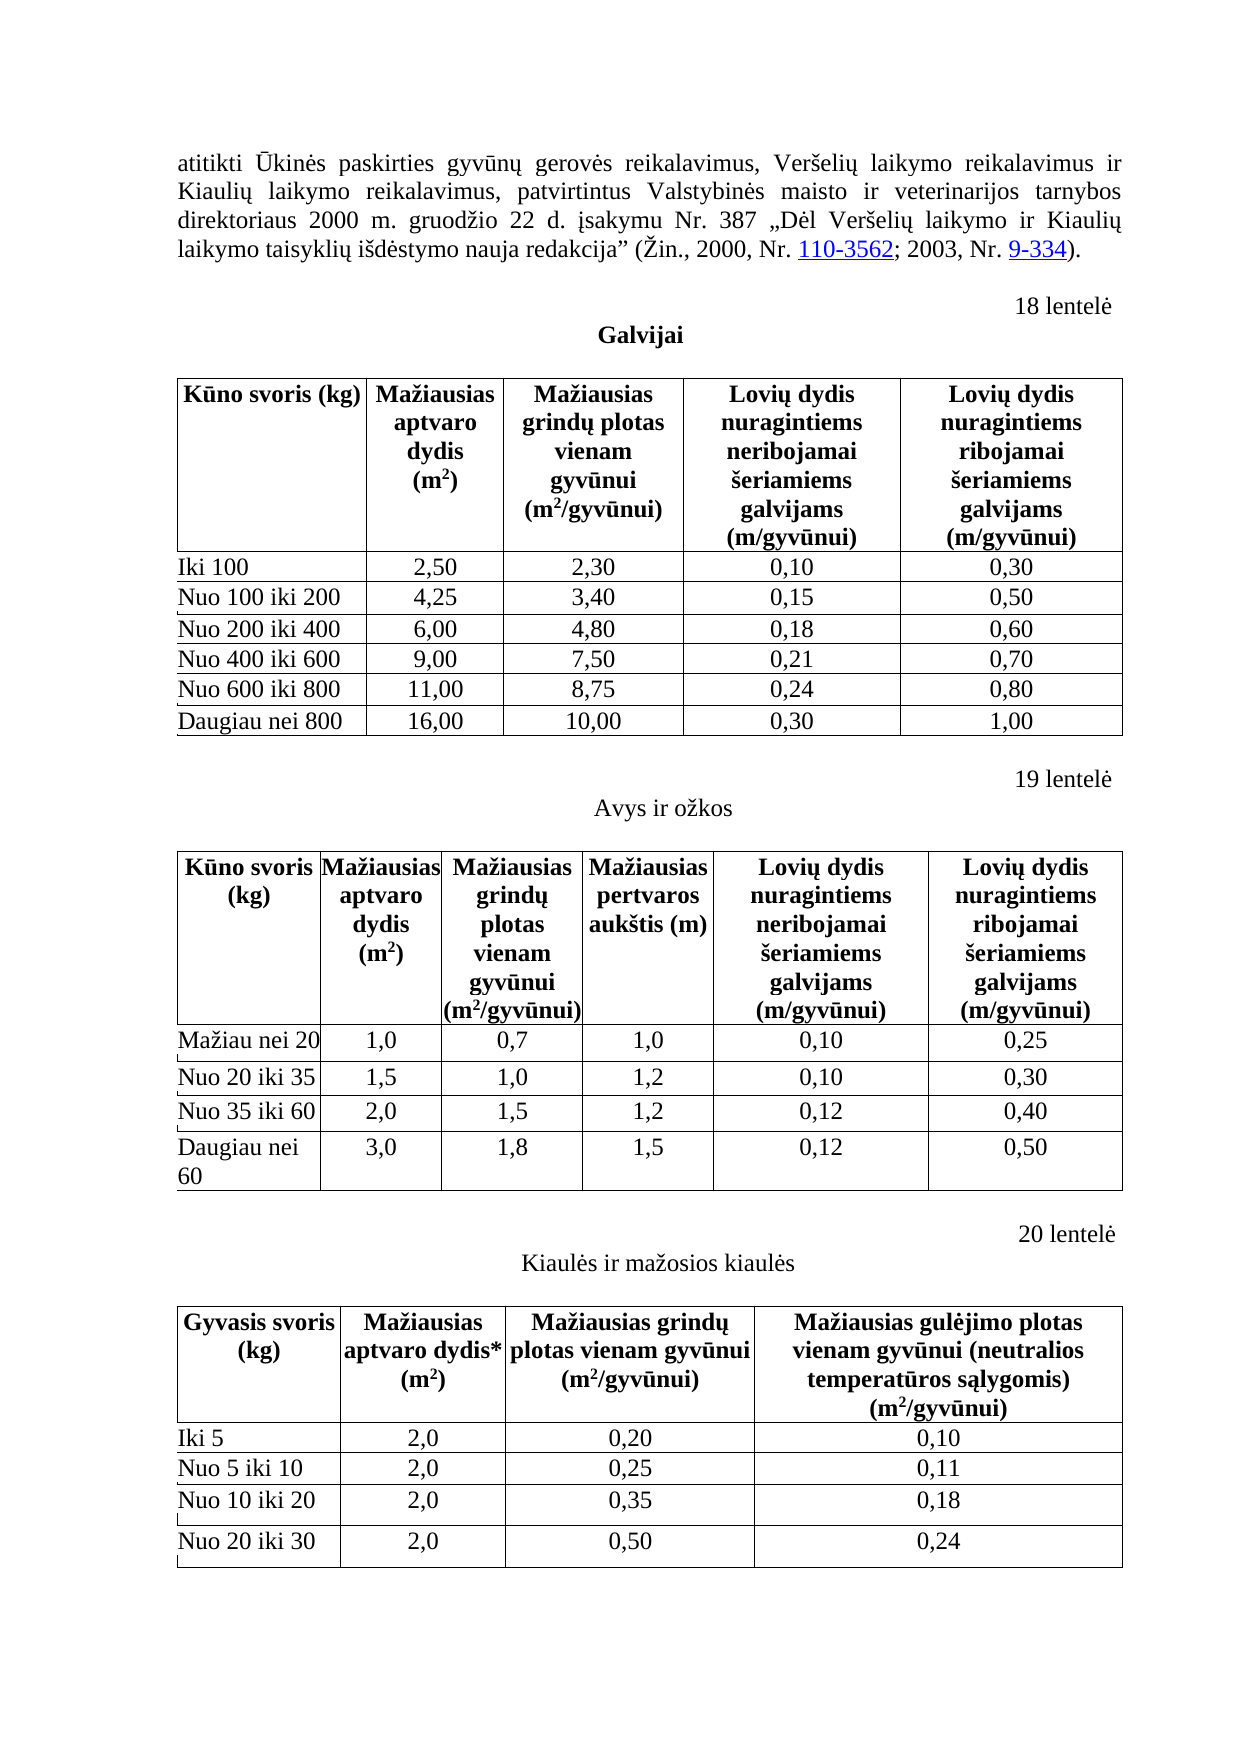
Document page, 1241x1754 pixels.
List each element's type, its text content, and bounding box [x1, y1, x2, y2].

table_cell 1,5 [321, 1062, 441, 1095]
table_cell Nuo 20 iki 35 [178, 1062, 320, 1095]
table_cell 1,0 [583, 1025, 713, 1061]
table_cell 16,00 [367, 706, 503, 734]
text 20 lentelė [194, 1219, 1122, 1248]
table_cell Nuo 5 iki 10 [178, 1453, 340, 1484]
table_cell 0,50 [901, 582, 1122, 613]
table_cell 0,7 [442, 1025, 582, 1061]
table_cell 1,5 [583, 1132, 713, 1190]
table_cell 2,50 [367, 552, 503, 581]
table_cell 1,2 [583, 1062, 713, 1095]
text Avys ir ožkos [548, 793, 732, 822]
table_cell 0,24 [684, 674, 900, 705]
table_cell Nuo 100 iki 200 [178, 582, 366, 613]
table_header Lovių dydis nuragintiems neribojamai šeriamiems galvijams (m/gyvūnui) [714, 852, 928, 1024]
table_cell 1,8 [442, 1132, 582, 1190]
table_header Mažiausias aptvaro dydis (m2) [367, 379, 503, 551]
table_cell 9,00 [367, 644, 503, 673]
table_cell 0,70 [901, 644, 1122, 673]
table_cell Nuo 35 iki 60 [178, 1096, 320, 1131]
table_header Mažiausias aptvaro dydis* (m2) [341, 1307, 505, 1422]
table_cell 2,0 [341, 1453, 505, 1484]
table_cell 0,10 [714, 1062, 928, 1095]
table_cell 0,50 [929, 1132, 1122, 1190]
table_cell Nuo 20 iki 30 [178, 1526, 340, 1567]
table_cell 0,80 [901, 674, 1122, 705]
table_cell 0,24 [755, 1526, 1122, 1567]
table_cell 1,0 [321, 1025, 441, 1061]
table_cell 0,10 [755, 1423, 1122, 1452]
table_cell 1,2 [583, 1096, 713, 1131]
table_cell 0,18 [755, 1485, 1122, 1525]
table_cell Nuo 10 iki 20 [178, 1485, 340, 1525]
table_cell 1,00 [901, 706, 1122, 734]
text 19 lentelė [548, 764, 1118, 793]
table_cell 0,60 [901, 615, 1122, 643]
table_cell 0,11 [755, 1453, 1122, 1484]
table_header Gyvasis svoris (kg) [178, 1307, 340, 1422]
table_cell Mažiau nei 20 [178, 1025, 320, 1061]
table_header Mažiausias pertvaros aukštis (m) [583, 852, 713, 1024]
table_cell 0,30 [929, 1062, 1122, 1095]
table_header Kūno svoris (kg) [178, 379, 366, 551]
table_cell Nuo 400 iki 600 [178, 644, 366, 673]
table_cell Iki 100 [178, 552, 366, 581]
table_header Lovių dydis nuragintiems neribojamai šeriamiems galvijams (m/gyvūnui) [684, 379, 900, 551]
table_header Kūno svoris (kg) [178, 852, 320, 1024]
table_cell 2,0 [341, 1526, 505, 1567]
table_cell 7,50 [504, 644, 683, 673]
table_cell 4,80 [504, 615, 683, 643]
table_cell 0,40 [929, 1096, 1122, 1131]
table_cell 0,12 [714, 1132, 928, 1190]
table_cell 3,40 [504, 582, 683, 613]
table_cell 6,00 [367, 615, 503, 643]
text Kiaulės ir mažosios kiaulės [194, 1248, 1122, 1277]
table_cell 0,10 [684, 552, 900, 581]
table_header Mažiausias grindų plotas vienam gyvūnui (m2/gyvūnui) [506, 1307, 754, 1422]
table_header Mažiausias gulėjimo plotas vienam gyvūnui (neutralios temperatūros sąlygomis) (m2/gyvūnui) [755, 1307, 1122, 1422]
table_cell 0,10 [714, 1025, 928, 1061]
table_cell Nuo 200 iki 400 [178, 615, 366, 643]
table_cell 11,00 [367, 674, 503, 705]
table_cell 0,35 [506, 1485, 754, 1525]
table_header Mažiausias aptvaro dydis (m2) [321, 852, 441, 1024]
table_cell 10,00 [504, 706, 683, 734]
table_cell 0,50 [506, 1526, 754, 1567]
table_cell 0,21 [684, 644, 900, 673]
text Galvijai [548, 320, 732, 349]
table_header Mažiausias grindų plotas vienam gyvūnui (m2/gyvūnui) [442, 852, 582, 1024]
table_header Mažiausias grindų plotas vienam gyvūnui (m2/gyvūnui) [504, 379, 683, 551]
table_cell 0,25 [929, 1025, 1122, 1061]
table_cell 8,75 [504, 674, 683, 705]
table_cell Iki 5 [178, 1423, 340, 1452]
table_cell 0,30 [684, 706, 900, 734]
table_cell 0,15 [684, 582, 900, 613]
table_cell 0,18 [684, 615, 900, 643]
table_cell Daugiau nei 60 [178, 1132, 320, 1190]
table_header Lovių dydis nuragintiems ribojamai šeriamiems galvijams (m/gyvūnui) [929, 852, 1122, 1024]
table_cell 2,0 [321, 1096, 441, 1131]
table_cell 0,25 [506, 1453, 754, 1484]
table_cell 0,20 [506, 1423, 754, 1452]
table_header Lovių dydis nuragintiems ribojamai šeriamiems galvijams (m/gyvūnui) [901, 379, 1122, 551]
table_cell 0,12 [714, 1096, 928, 1131]
table_cell 2,0 [341, 1485, 505, 1525]
table_cell Daugiau nei 800 [178, 706, 366, 734]
table_cell 4,25 [367, 582, 503, 613]
table_cell 1,0 [442, 1062, 582, 1095]
table_cell Nuo 600 iki 800 [178, 674, 366, 705]
table_cell 2,0 [341, 1423, 505, 1452]
table_cell 2,30 [504, 552, 683, 581]
table_cell 1,5 [442, 1096, 582, 1131]
text 18 lentelė [548, 291, 1118, 320]
table_cell 0,30 [901, 552, 1122, 581]
table_cell 3,0 [321, 1132, 441, 1190]
text atitikti Ūkinės paskirties gyvūnų gerovės reikalavimus, Veršelių laikymo reikalavimus ir Kiaulių laikymo reikalavimus, patvirtintus Valstybinės maisto ir veterinarijos tarnybos direktoriaus 2000 m. gruodžio 22 d. įsakymu Nr. 387 „Dėl Veršelių laikymo ir Kiaulių laikymo taisyklių išdėstymo nauja redakcija” (Žin., 2000, Nr. 110-3562; 2003, Nr. 9-334). [177, 148, 1122, 263]
